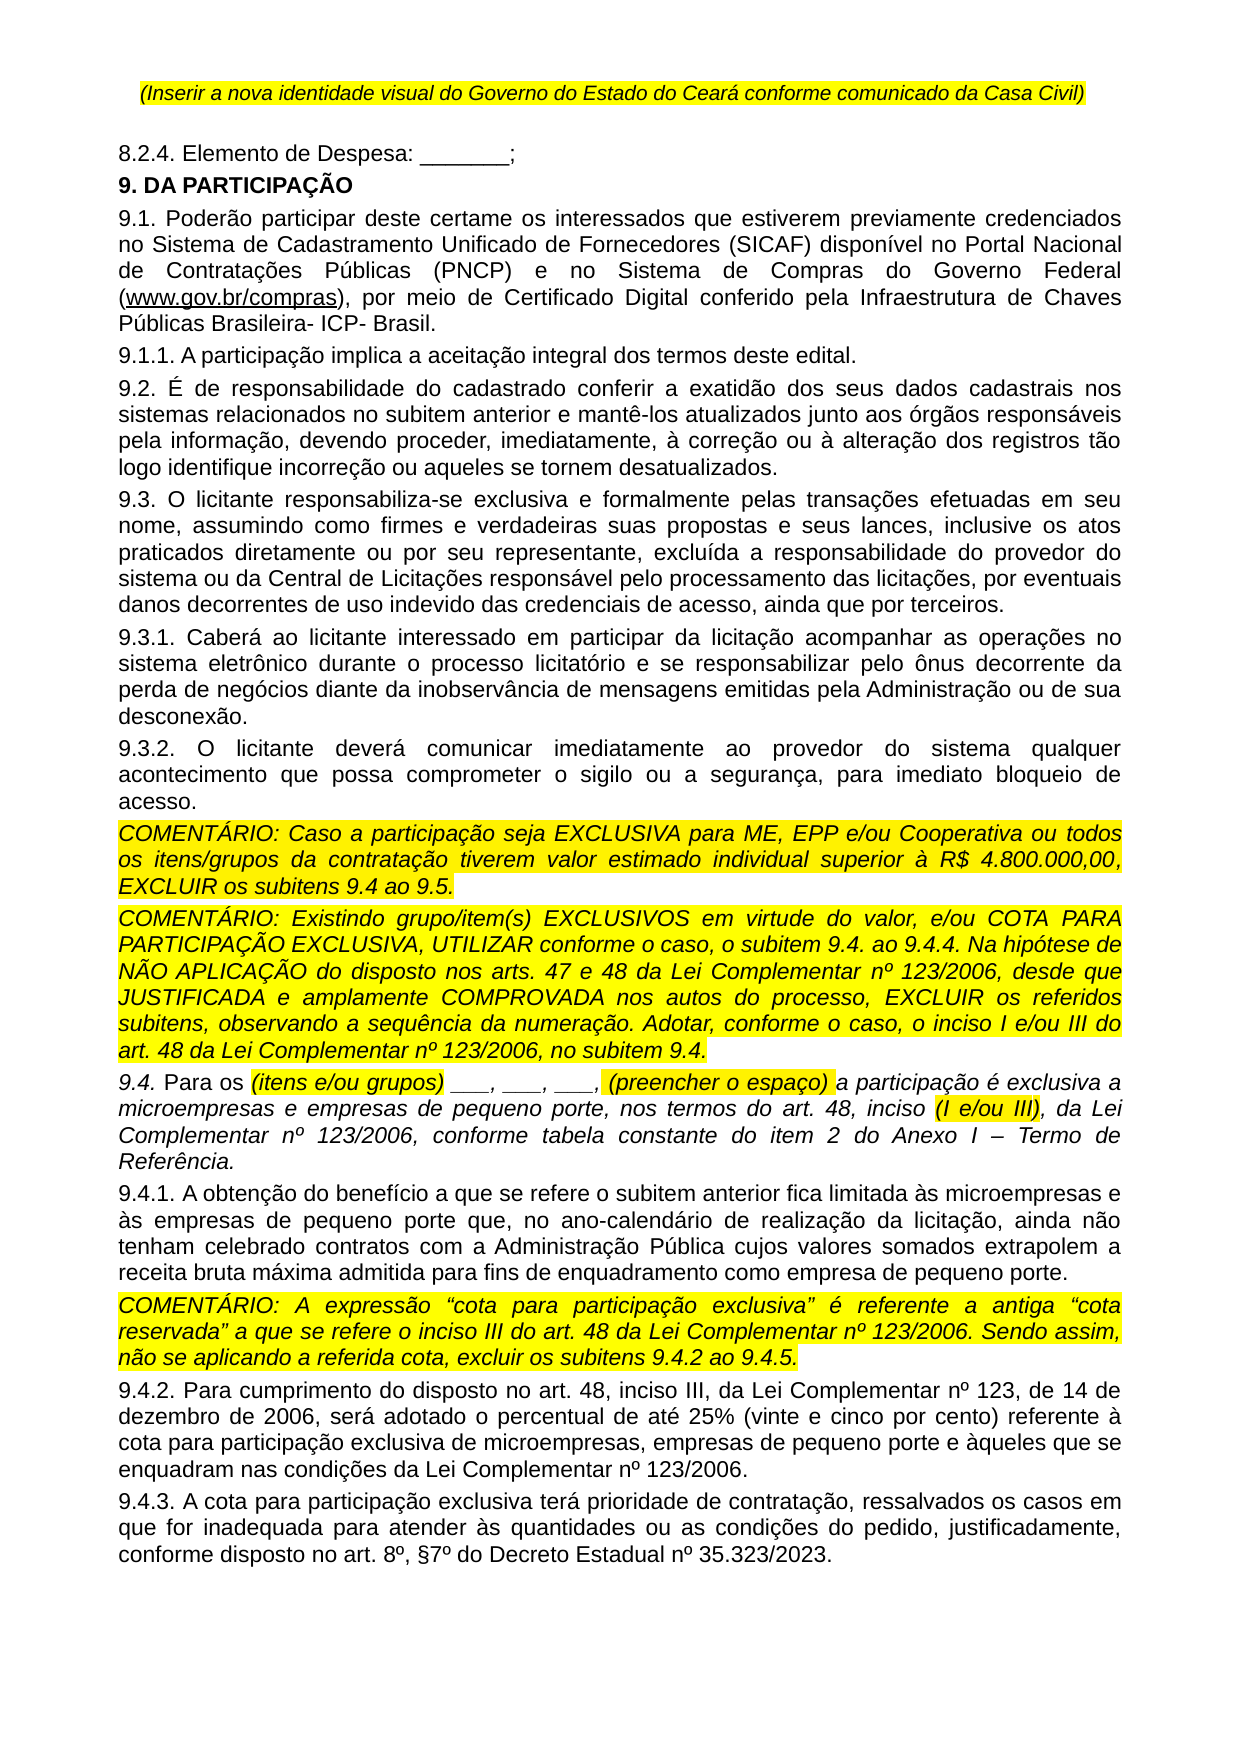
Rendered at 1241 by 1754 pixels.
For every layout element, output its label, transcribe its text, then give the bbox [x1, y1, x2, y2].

text COMENTÁRIO: Caso a participação seja EXCLUSIVA para ME, EPP e/ou Cooperativa ou todos os itens/grupos da contratação tiverem valor estimado individual superior à R$ 4.800.000,00, EXCLUIR os subitens 9.4 ao 9.5. [118, 820, 1122, 899]
text 9.4.1. A obtenção do benefício a que se refere o subitem anterior fica limitada às microempresas e às empresas de pequeno porte que, no ano-calendário de realização da licitação, ainda não tenham celebrado contratos com a Administração Pública cujos valores somados extrapolem a receita bruta máxima admitida para fins de enquadramento como empresa de pequeno porte. [118, 1180, 1122, 1286]
text 9.3.2. O licitante deverá comunicar imediatamente ao provedor do sistema qualquer acontecimento que possa comprometer o sigilo ou a segurança, para imediato bloqueio de acesso. [118, 735, 1122, 814]
text 9.3. O licitante responsabiliza-se exclusiva e formalmente pelas transações efetuadas em seu nome, assumindo como firmes e verdadeiras suas propostas e seus lances, inclusive os atos praticados diretamente ou por seu representante, excluída a responsabilidade do provedor do sistema ou da Central de Licitações responsável pelo processamento das licitações, por eventuais danos decorrentes de uso indevido das credenciais de acesso, ainda que por terceiros. [118, 486, 1122, 618]
text 8.2.4. Elemento de Despesa: _______; [118, 140, 1122, 166]
text 9. DA PARTICIPAÇÃO [118, 172, 1122, 198]
text COMENTÁRIO: A expressão “cota para participação exclusiva” é referente a antiga “cota reservada” a que se refere o inciso III do art. 48 da Lei Complementar nº 123/2006. Sendo assim, não se aplicando a referida cota, excluir os subitens 9.4.2 ao 9.4.5. [118, 1292, 1122, 1371]
text 9.2. É de responsabilidade do cadastrado conferir a exatidão dos seus dados cadastrais nos sistemas relacionados no subitem anterior e mantê-los atualizados junto aos órgãos responsáveis pela informação, devendo proceder, imediatamente, à correção ou à alteração dos registros tão logo identifique incorreção ou aqueles se tornem desatualizados. [118, 374, 1122, 480]
text 9.4.2. Para cumprimento do disposto no art. 48, inciso III, da Lei Complementar nº 123, de 14 de dezembro de 2006, será adotado o percentual de até 25% (vinte e cinco por cento) referente à cota para participação exclusiva de microempresas, empresas de pequeno porte e àqueles que se enquadram nas condições da Lei Complementar nº 123/2006. [118, 1377, 1122, 1482]
text 9.3.1. Caberá ao licitante interessado em participar da licitação acompanhar as operações no sistema eletrônico durante o processo licitatório e se responsabilizar pelo ônus decorrente da perda de negócios diante da inobservância de mensagens emitidas pela Administração ou de sua desconexão. [118, 623, 1122, 729]
text COMENTÁRIO: Existindo grupo/item(s) EXCLUSIVOS em virtude do valor, e/ou COTA PARA PARTICIPAÇÃO EXCLUSIVA, UTILIZAR conforme o caso, o subitem 9.4. ao 9.4.4. Na hipótese de NÃO APLICAÇÃO do disposto nos arts. 47 e 48 da Lei Complementar nº 123/2006, desde que JUSTIFICADA e amplamente COMPROVADA nos autos do processo, EXCLUIR os referidos subitens, observando a sequência da numeração. Adotar, conforme o caso, o inciso I e/ou III do art. 48 da Lei Complementar nº 123/2006, no subitem 9.4. [118, 905, 1122, 1063]
text 9.1.1. A participação implica a aceitação integral dos termos deste edital. [118, 342, 1122, 368]
text 9.1. Poderão participar deste certame os interessados que estiverem previamente credenciados no Sistema de Cadastramento Unificado de Fornecedores (SICAF) disponível no Portal Nacional de Contratações Públicas (PNCP) e no Sistema de Compras do Governo Federal (www.gov.br/compras), por meio de Certificado Digital conferido pela Infraestrutura de Chaves Públicas Brasileira- ICP- Brasil. [118, 204, 1122, 336]
text 9.4. Para os (itens e/ou grupos) ___, ___, ___, (preencher o espaço) a participação é exclusiva a microempresas e empresas de pequeno porte, nos termos do art. 48, inciso (I e/ou III), da Lei Complementar nº 123/2006, conforme tabela constante do item 2 do Anexo I – Termo de Referência. [118, 1069, 1122, 1174]
text 9.4.3. A cota para participação exclusiva terá prioridade de contratação, ressalvados os casos em que for inadequada para atender às quantidades ou as condições do pedido, justificadamente, conforme disposto no art. 8º, §7º do Decreto Estadual nº 35.323/2023. [118, 1488, 1122, 1567]
